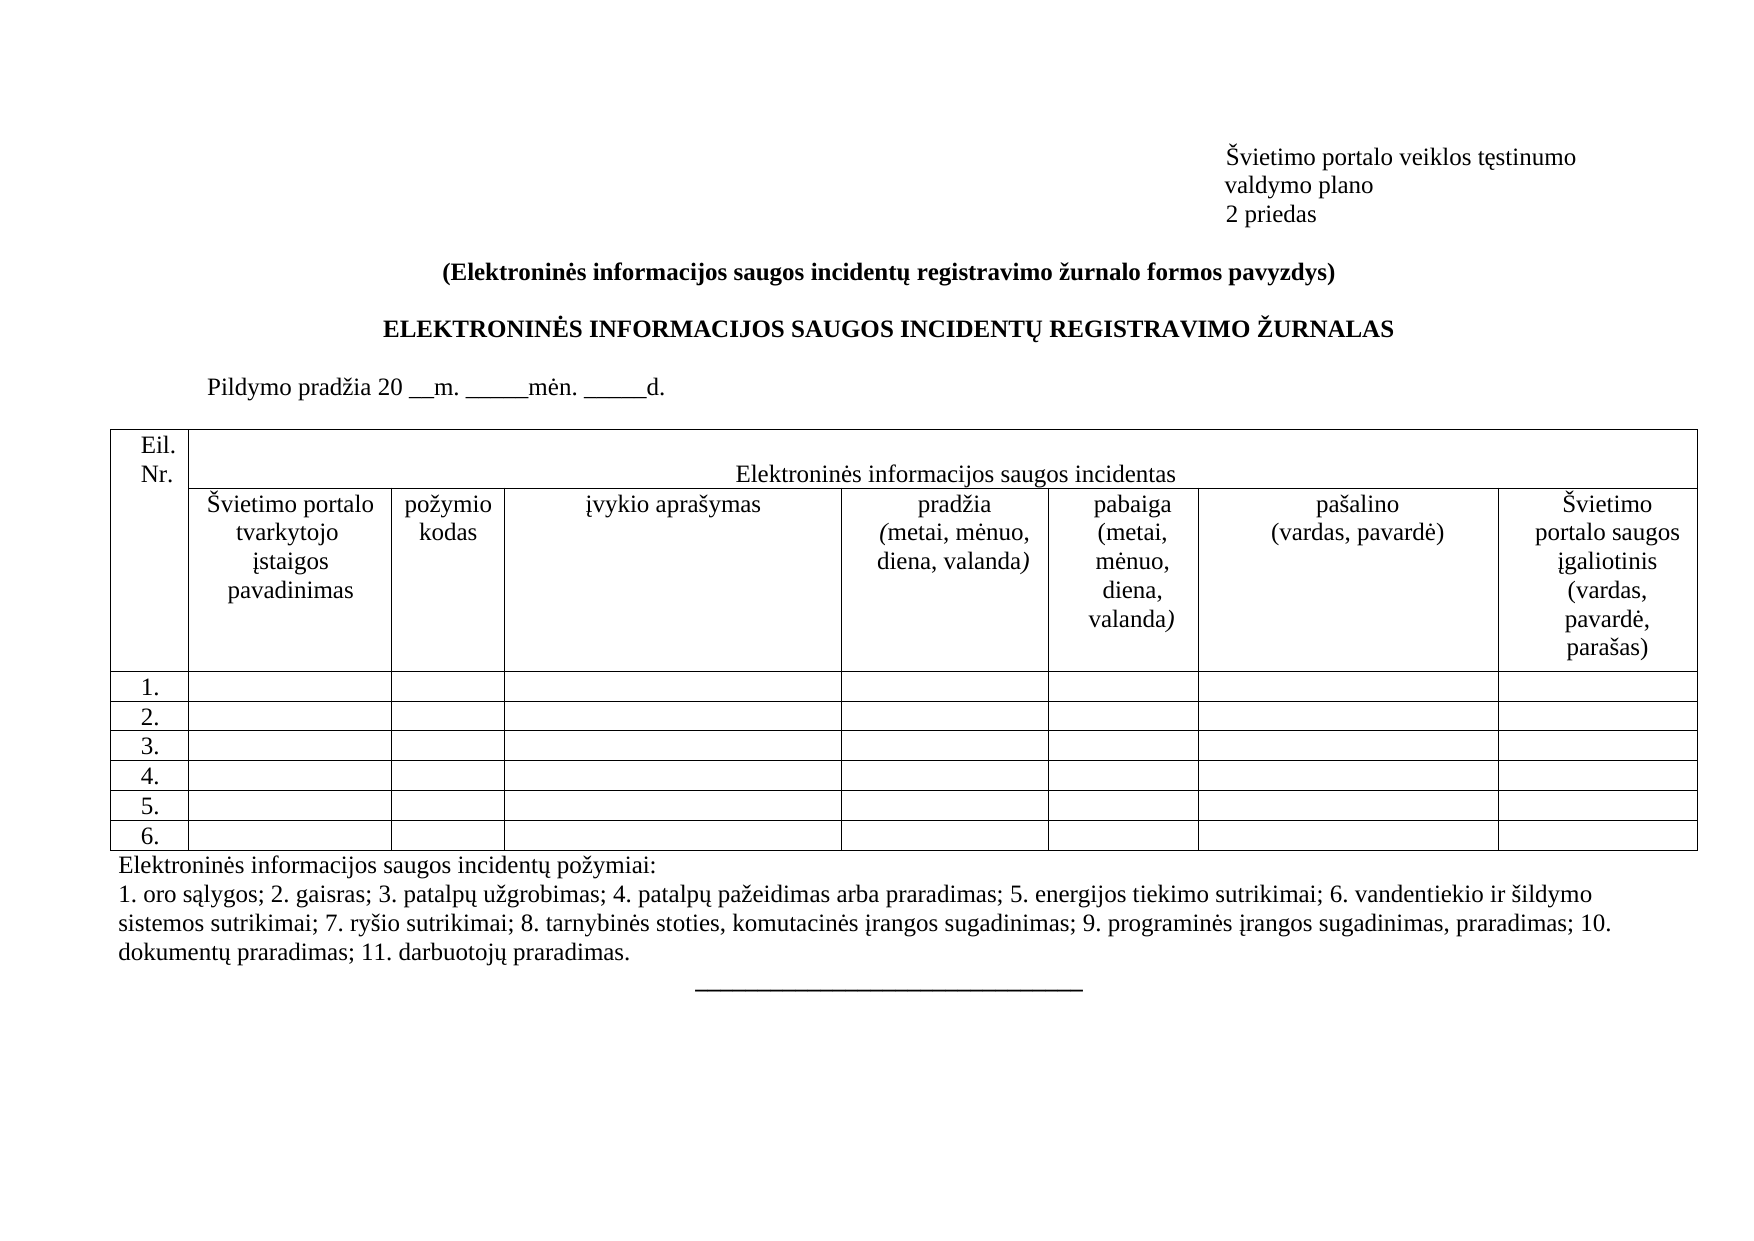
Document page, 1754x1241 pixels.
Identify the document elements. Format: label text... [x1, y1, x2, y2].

table_cell [392, 791, 504, 820]
table_cell [1049, 731, 1198, 760]
table_cell [1049, 761, 1198, 790]
table_cell 4. [111, 761, 188, 790]
table_cell [189, 791, 391, 820]
table_cell [505, 821, 841, 849]
table_cell [505, 731, 841, 760]
table_cell [1499, 731, 1697, 760]
table_cell [392, 672, 504, 701]
table_cell [189, 702, 391, 730]
table_cell [1499, 702, 1697, 730]
table_cell [1049, 672, 1198, 701]
table_cell [392, 702, 504, 730]
table_cell [189, 761, 391, 790]
table_cell [1499, 791, 1697, 820]
table_cell Švietimo portalo tvarkytojo įstaigos pavadinimas [189, 489, 391, 671]
table_cell [392, 761, 504, 790]
table_cell [1199, 731, 1498, 760]
table_cell 2. [111, 702, 188, 730]
text 2 priedas [1224, 199, 1659, 228]
table_cell [842, 761, 1048, 790]
table_cell [505, 702, 841, 730]
table_cell 6. [111, 821, 188, 849]
table_cell [1199, 672, 1498, 701]
table_header Eil. Nr. [111, 430, 188, 671]
table_cell [842, 731, 1048, 760]
text (Elektroninės informacijos saugos incidentų registravimo žurnalo formos pavyzdys) [118, 257, 1659, 285]
table_cell 3. [111, 731, 188, 760]
table_cell [1049, 791, 1198, 820]
table_cell [1049, 821, 1198, 849]
table_cell [189, 672, 391, 701]
table_cell [505, 672, 841, 701]
text ELEKTRONINĖS INFORMACIJOS SAUGOS INCIDENTŲ REGISTRAVIMO ŽURNALAS [118, 314, 1659, 343]
table_cell pradžia (metai, mėnuo, diena, valanda) [842, 489, 1048, 671]
table_cell [1499, 821, 1697, 849]
table_cell [842, 672, 1048, 701]
table_cell [1049, 702, 1198, 730]
table_cell [842, 702, 1048, 730]
table_cell [1199, 702, 1498, 730]
table_cell įvykio aprašymas [505, 489, 841, 671]
table_cell pašalino (vardas, pavardė) [1199, 489, 1498, 671]
table_cell 5. [111, 791, 188, 820]
table_cell [1499, 672, 1697, 701]
table_cell požymio kodas [392, 489, 504, 671]
table_cell [1499, 761, 1697, 790]
table_cell pabaiga (metai, mėnuo, diena, valanda) [1049, 489, 1198, 671]
text Švietimo portalo veiklos tęstinumo valdymo plano [1224, 142, 1659, 199]
table_cell [505, 791, 841, 820]
table_cell [1199, 821, 1498, 849]
table_cell [189, 821, 391, 849]
table_cell [842, 821, 1048, 849]
table_cell [842, 791, 1048, 820]
text Elektroninės informacijos saugos incidentų požymiai: [118, 851, 1659, 879]
table_cell [392, 821, 504, 849]
table_header Elektroninės informacijos saugos incidentas [189, 430, 1697, 488]
table_cell [1199, 761, 1498, 790]
text Pildymo pradžia 20 __m. _____mėn. _____d. [118, 372, 1659, 400]
table_cell [1199, 791, 1498, 820]
table_cell [505, 761, 841, 790]
table_cell Švietimo portalo saugos įgaliotinis (vardas, pavardė, parašas) [1499, 489, 1697, 671]
text _______________________________ [118, 966, 1659, 994]
table_cell [189, 731, 391, 760]
text 1. oro sąlygos; 2. gaisras; 3. patalpų užgrobimas; 4. patalpų pažeidimas arba praradimas; 5. energijos tiekimo sutrikimai; 6. vandentiekio ir šildymo sistemos sutrikimai; 7. ryšio sutrikimai; 8. tarnybinės stoties, komutacinės įrangos sugadinimas; 9. programinės įrangos sugadinimas, praradimas; 10. dokumentų praradimas; 11. darbuotojų praradimas. [118, 879, 1659, 966]
table_cell 1. [111, 672, 188, 701]
table_cell [392, 731, 504, 760]
